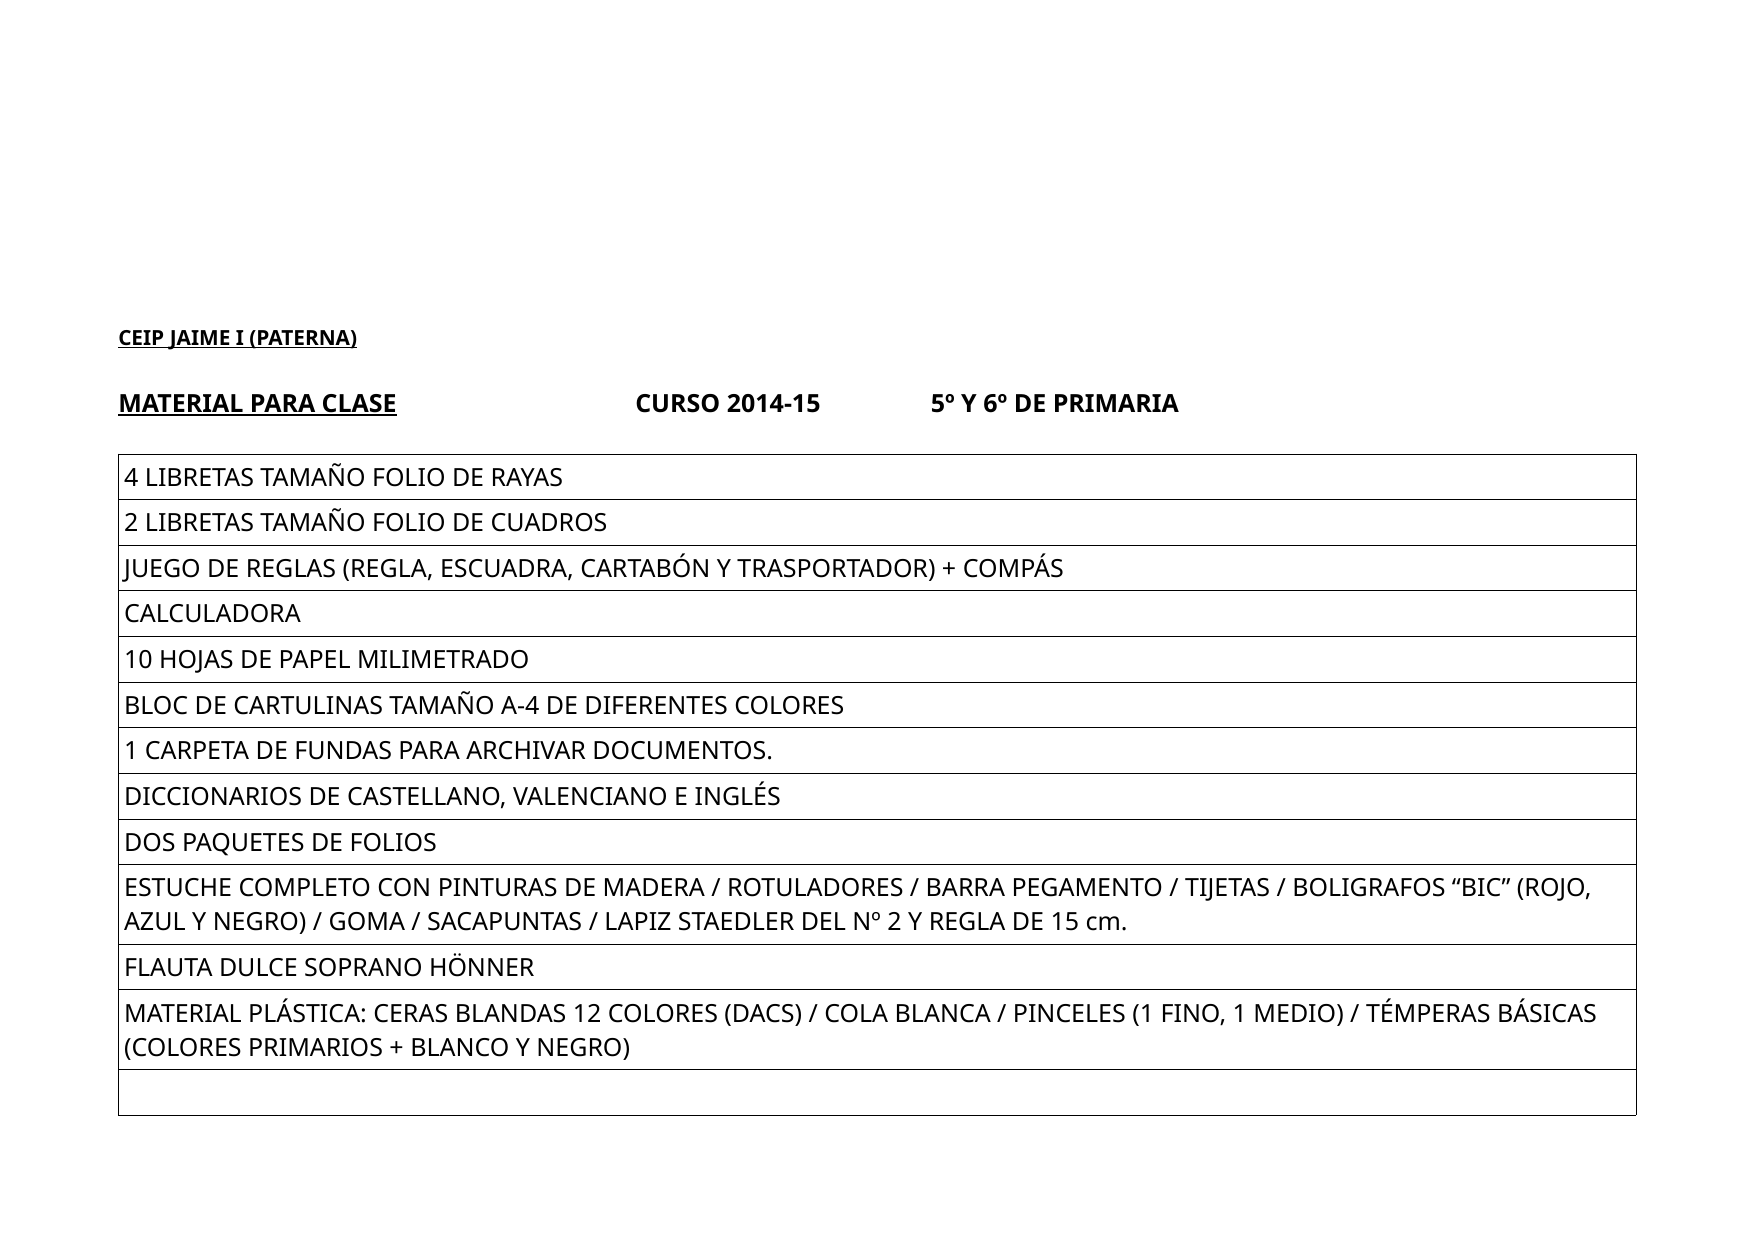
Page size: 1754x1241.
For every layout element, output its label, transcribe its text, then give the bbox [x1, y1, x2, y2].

table_cell MATERIAL PLÁSTICA: CERAS BLANDAS 12 COLORES (DACS) / COLA BLANCA / PINCELES (1 FINO, 1 MEDIO) / TÉMPERAS BÁSICAS (COLORES PRIMARIOS + BLANCO Y NEGRO) [119, 990, 1636, 1069]
table_cell DICCIONARIOS DE CASTELLANO, VALENCIANO E INGLÉS [119, 774, 1636, 818]
table_cell DOS PAQUETES DE FOLIOS [119, 820, 1636, 864]
table_cell BLOC DE CARTULINAS TAMAÑO A-4 DE DIFERENTES COLORES [119, 683, 1636, 727]
table_cell FLAUTA DULCE SOPRANO HÖNNER [119, 945, 1636, 989]
table_cell JUEGO DE REGLAS (REGLA, ESCUADRA, CARTABÓN Y TRASPORTADOR) + COMPÁS [119, 546, 1636, 590]
text MATERIAL PARA CLASE CURSO 2014-15 5º Y 6º DE PRIMARIA [118, 385, 1636, 419]
table_cell 10 HOJAS DE PAPEL MILIMETRADO [119, 637, 1636, 682]
table_cell [119, 1070, 1636, 1115]
table_cell 2 LIBRETAS TAMAÑO FOLIO DE CUADROS [119, 500, 1636, 545]
text CEIP JAIME I (PATERNA) [118, 323, 1636, 351]
table_cell CALCULADORA [119, 591, 1636, 636]
table_header 4 LIBRETAS TAMAÑO FOLIO DE RAYAS [119, 455, 1636, 499]
table_cell 1 CARPETA DE FUNDAS PARA ARCHIVAR DOCUMENTOS. [119, 728, 1636, 773]
table_cell ESTUCHE COMPLETO CON PINTURAS DE MADERA / ROTULADORES / BARRA PEGAMENTO / TIJETAS / BOLIGRAFOS “BIC” (ROJO, AZUL Y NEGRO) / GOMA / SACAPUNTAS / LAPIZ STAEDLER DEL Nº 2 Y REGLA DE 15 cm. [119, 865, 1636, 944]
